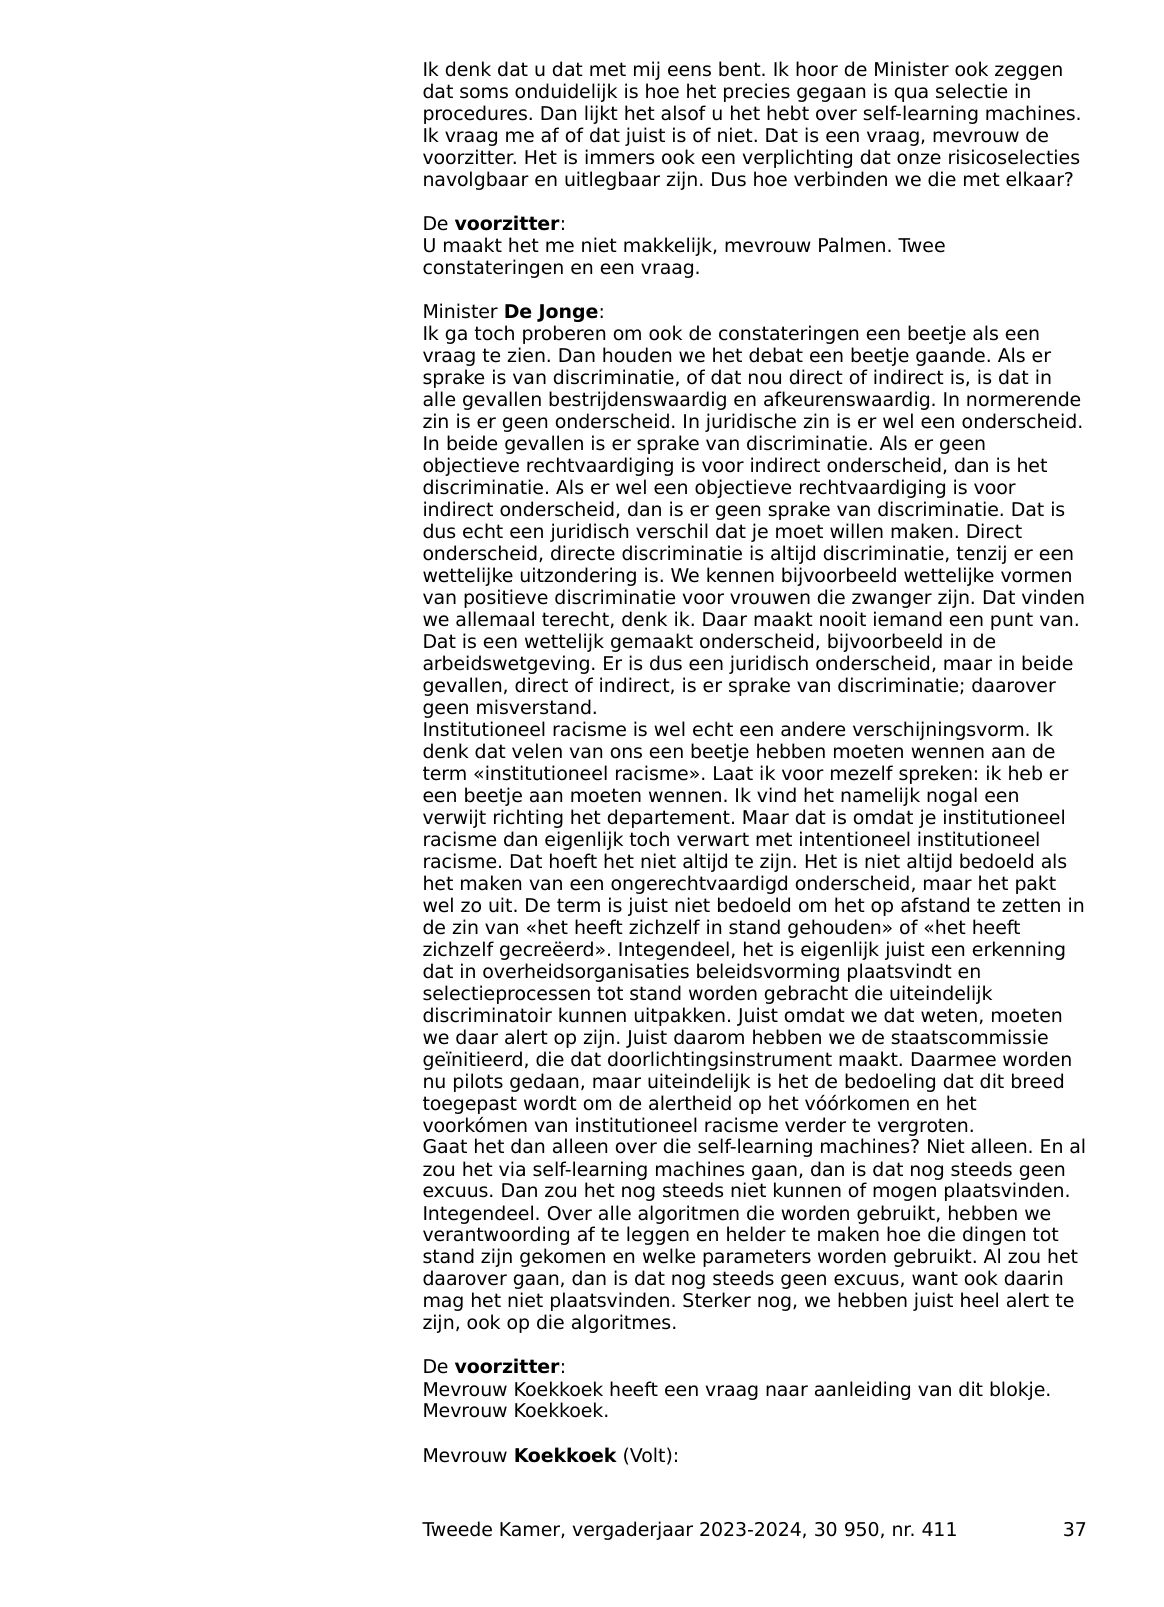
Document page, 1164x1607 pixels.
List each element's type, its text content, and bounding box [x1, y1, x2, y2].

text Gaat het dan alleen over die self-learning machines? Niet alleen. En al zou het via self-learning machines gaan, dan is dat nog steeds geen excuus. Dan zou het nog steeds niet kunnen of mogen plaatsvinden. Integendeel. Over alle algoritmen die worden gebruikt, hebben we verantwoording af te leggen en helder te maken hoe die dingen tot stand zijn gekomen en welke parameters worden gebruikt. Al zou het daarover gaan, dan is dat nog steeds geen excuus, want ook daarin mag het niet plaatsvinden. Sterker nog, we hebben juist heel alert te zijn, ook op die algoritmes. [422, 1136, 1087, 1334]
text De voorzitter: [422, 213, 1087, 235]
text De voorzitter: [422, 1356, 1087, 1378]
text Mevrouw Koekkoek heeft een vraag naar aanleiding van dit blokje. Mevrouw Koekkoek. [422, 1378, 1087, 1422]
text Ik ga toch proberen om ook de constateringen een beetje als een vraag te zien. Dan houden we het debat een beetje gaande. Als er sprake is van discriminatie, of dat nou direct of indirect is, is dat in alle gevallen bestrijdenswaardig en afkeurenswaardig. In normerende zin is er geen onderscheid. In juridische zin is er wel een onderscheid. In beide gevallen is er sprake van discriminatie. Als er geen objectieve rechtvaardiging is voor indirect onderscheid, dan is het discriminatie. Als er wel een objectieve rechtvaardiging is voor indirect onderscheid, dan is er geen sprake van discriminatie. Dat is dus echt een juridisch verschil dat je moet willen maken. Direct onderscheid, directe discriminatie is altijd discriminatie, tenzij er een wettelijke uitzondering is. We kennen bijvoorbeeld wettelijke vormen van positieve discriminatie voor vrouwen die zwanger zijn. Dat vinden we allemaal terecht, denk ik. Daar maakt nooit iemand een punt van. Dat is een wettelijk gemaakt onderscheid, bijvoorbeeld in de arbeidswetgeving. Er is dus een juridisch onderscheid, maar in beide gevallen, direct of indirect, is er sprake van discriminatie; daarover geen misverstand. [422, 323, 1087, 719]
text U maakt het me niet makkelijk, mevrouw Palmen. Twee constateringen en een vraag. [422, 235, 1087, 279]
text Institutioneel racisme is wel echt een andere verschijningsvorm. Ik denk dat velen van ons een beetje hebben moeten wennen aan de term «institutioneel racisme». Laat ik voor mezelf spreken: ik heb er een beetje aan moeten wennen. Ik vind het namelijk nogal een verwijt richting het departement. Maar dat is omdat je institutioneel racisme dan eigenlijk toch verwart met intentioneel institutioneel racisme. Dat hoeft het niet altijd te zijn. Het is niet altijd bedoeld als het maken van een ongerechtvaardigd onderscheid, maar het pakt wel zo uit. De term is juist niet bedoeld om het op afstand te zetten in de zin van «het heeft zichzelf in stand gehouden» of «het heeft zichzelf gecreëerd». Integendeel, het is eigenlijk juist een erkenning dat in overheidsorganisaties beleidsvorming plaatsvindt en selectieprocessen tot stand worden gebracht die uiteindelijk discriminatoir kunnen uitpakken. Juist omdat we dat weten, moeten we daar alert op zijn. Juist daarom hebben we de staatscommissie geïnitieerd, die dat doorlichtingsinstrument maakt. Daarmee worden nu pilots gedaan, maar uiteindelijk is het de bedoeling dat dit breed toegepast wordt om de alertheid op het vóórkomen en het voorkómen van institutioneel racisme verder te vergroten. [422, 719, 1087, 1136]
text Minister De Jonge: [422, 301, 1087, 323]
text Ik denk dat u dat met mij eens bent. Ik hoor de Minister ook zeggen dat soms onduidelijk is hoe het precies gegaan is qua selectie in procedures. Dan lijkt het alsof u het hebt over self-learning machines. Ik vraag me af of dat juist is of niet. Dat is een vraag, mevrouw de voorzitter. Het is immers ook een verplichting dat onze risicoselecties navolgbaar en uitlegbaar zijn. Dus hoe verbinden we die met elkaar? [422, 59, 1087, 191]
text Mevrouw Koekkoek (Volt): [422, 1444, 1087, 1467]
